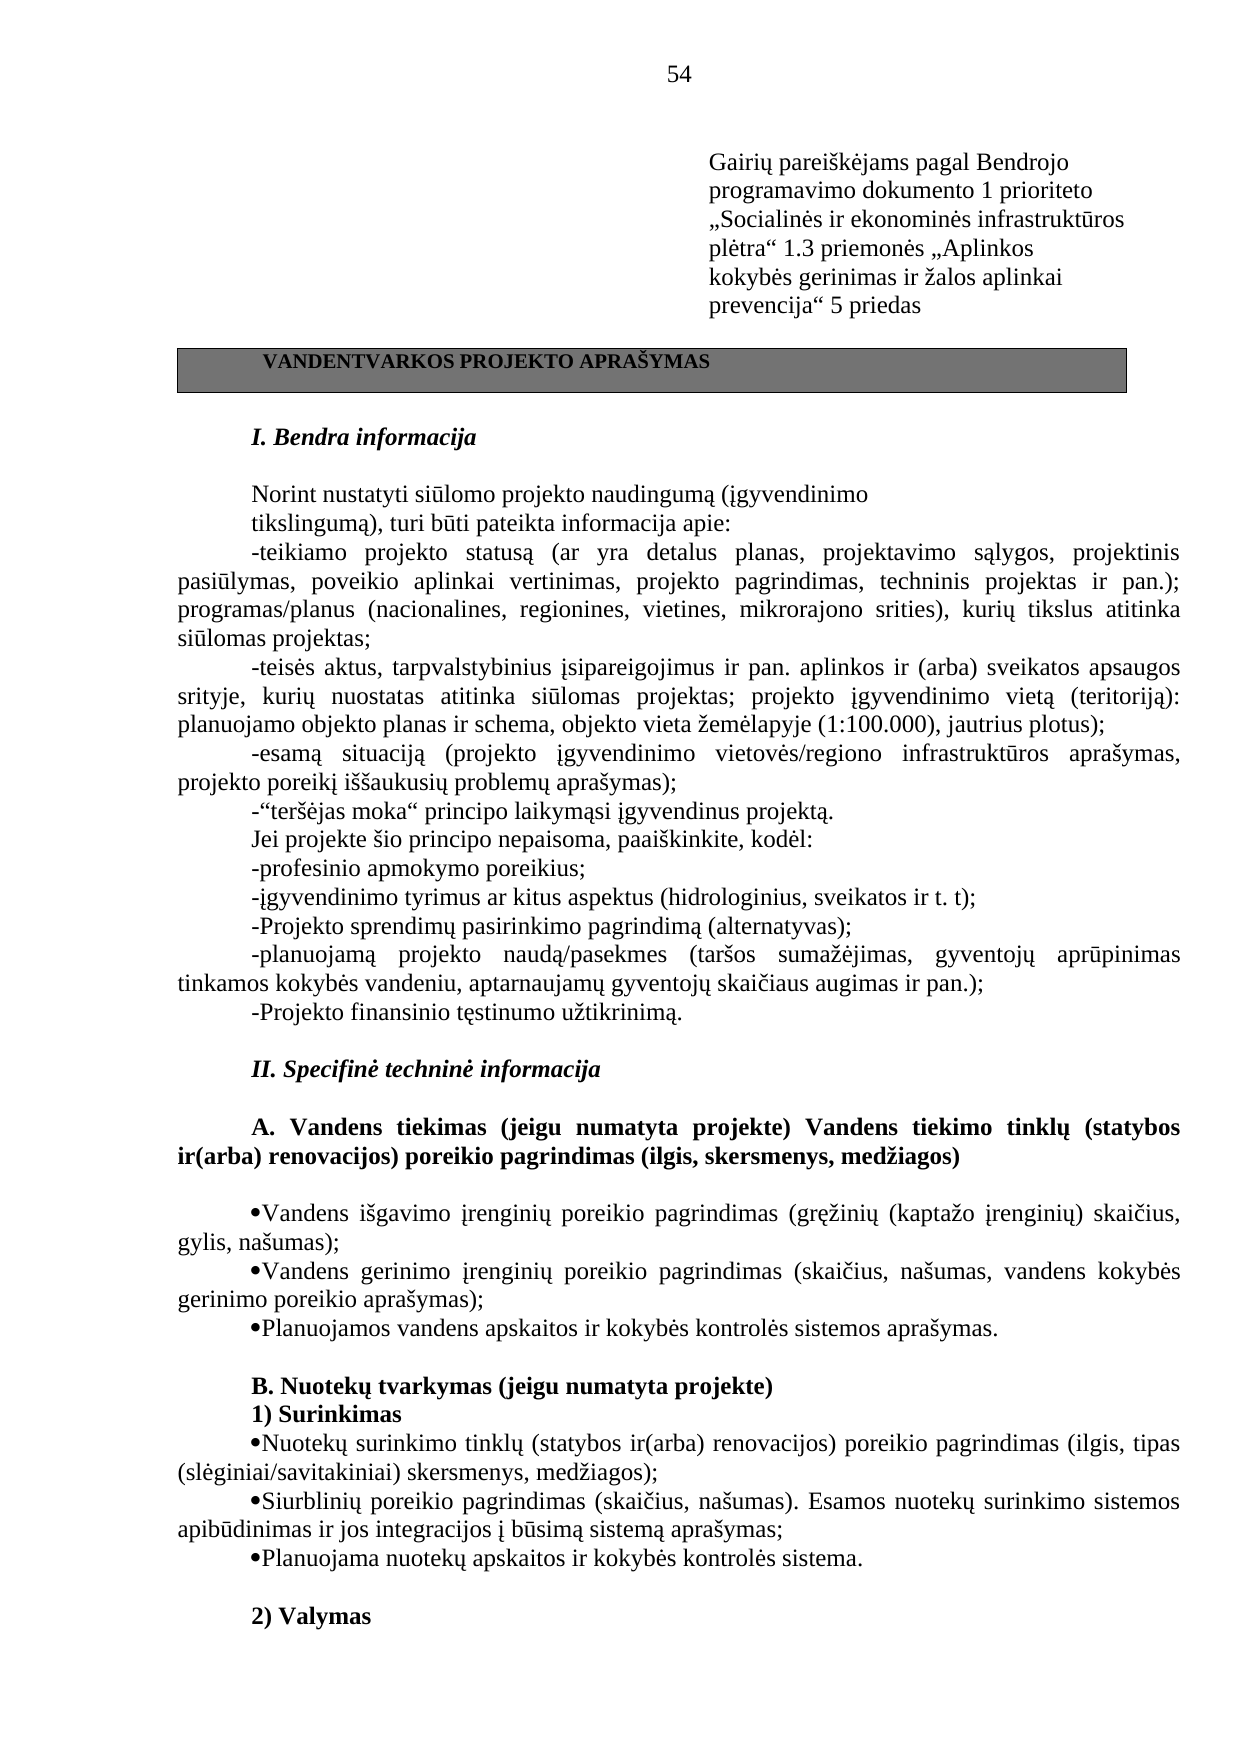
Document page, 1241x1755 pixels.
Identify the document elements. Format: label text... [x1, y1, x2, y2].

text kokybės gerinimas ir žalos aplinkai [177, 262, 1181, 291]
text Jei projekte šio principo nepaisoma, paaiškinkite, kodėl: [177, 824, 1181, 853]
text -teikiamo projekto statusą (ar yra detalus planas, projektavimo sąlygos, projektinis pasiūlymas, poveikio aplinkai vertinimas, projekto pagrindimas, techninis projektas ir pan.); programas/planus (nacionalines, regionines, vietines, mikrorajono srities), kurių tikslus atitinka siūlomas projektas; [177, 537, 1181, 652]
text A. Vandens tiekimas (jeigu numatyta projekte) Vandens tiekimo tinklų (statybos ir(arba) renovacijos) poreikio pagrindimas (ilgis, skersmenys, medžiagos) [177, 1112, 1181, 1169]
text -planuojamą projekto naudą/pasekmes (taršos sumažėjimas, gyventojų aprūpinimas tinkamos kokybės vandeniu, aptarnaujamų gyventojų skaičiaus augimas ir pan.); [177, 939, 1181, 997]
text prevencija“ 5 priedas [177, 291, 1181, 319]
text -Projekto sprendimų pasirinkimo pagrindimą (alternatyvas); [177, 911, 1181, 939]
text -Projekto finansinio tęstinumo užtikrinimą. [177, 997, 1181, 1026]
text II. Specifinė techninė informacija [177, 1054, 1181, 1083]
text I. Bendra informacija [177, 422, 1181, 451]
table_header VANDENTVARKOS PROJEKTO APRAŠYMAS [178, 349, 1126, 392]
text plėtra“ 1.3 priemonės „Aplinkos [177, 233, 1181, 262]
text Siurblinių poreikio pagrindimas (skaičius, našumas). Esamos nuotekų surinkimo sistemos apibūdinimas ir jos integracijos į būsimą sistemą aprašymas; [177, 1486, 1181, 1543]
text -teisės aktus, tarpvalstybinius įsipareigojimus ir pan. aplinkos ir (arba) sveikatos apsaugos srityje, kurių nuostatas atitinka siūlomas projektas; projekto įgyvendinimo vietą (teritoriją): planuojamo objekto planas ir schema, objekto vieta žemėlapyje (1:100.000), jautrius plotus); [177, 652, 1181, 738]
text „Socialinės ir ekonominės infrastruktūros [177, 204, 1181, 233]
text 1) Surinkimas [177, 1399, 1181, 1428]
text -“teršėjas moka“ principo laikymąsi įgyvendinus projektą. [177, 796, 1181, 824]
text -esamą situaciją (projekto įgyvendinimo vietovės/regiono infrastruktūros aprašymas, projekto poreikį iššaukusių problemų aprašymas); [177, 738, 1181, 796]
text Gairių pareiškėjams pagal Bendrojo [177, 147, 1181, 176]
text -profesinio apmokymo poreikius; [177, 853, 1181, 882]
text Norint nustatyti siūlomo projekto naudingumą (įgyvendinimo [177, 479, 1181, 508]
text programavimo dokumento 1 prioriteto [177, 176, 1181, 204]
text B. Nuotekų tvarkymas (jeigu numatyta projekte) [177, 1371, 1181, 1399]
text Vandens gerinimo įrenginių poreikio pagrindimas (skaičius, našumas, vandens kokybės gerinimo poreikio aprašymas); [177, 1256, 1181, 1313]
text Nuotekų surinkimo tinklų (statybos ir(arba) renovacijos) poreikio pagrindimas (ilgis, tipas (slėginiai/savitakiniai) skersmenys, medžiagos); [177, 1428, 1181, 1486]
text Planuojamos vandens apskaitos ir kokybės kontrolės sistemos aprašymas. [177, 1313, 1181, 1342]
text Vandens išgavimo įrenginių poreikio pagrindimas (gręžinių (kaptažo įrenginių) skaičius, gylis, našumas); [177, 1198, 1181, 1256]
text -įgyvendinimo tyrimus ar kitus aspektus (hidrologinius, sveikatos ir t. t); [177, 882, 1181, 911]
text Planuojama nuotekų apskaitos ir kokybės kontrolės sistema. [177, 1543, 1181, 1572]
text tikslingumą), turi būti pateikta informacija apie: [177, 508, 1181, 537]
text 2) Valymas [177, 1601, 1181, 1629]
